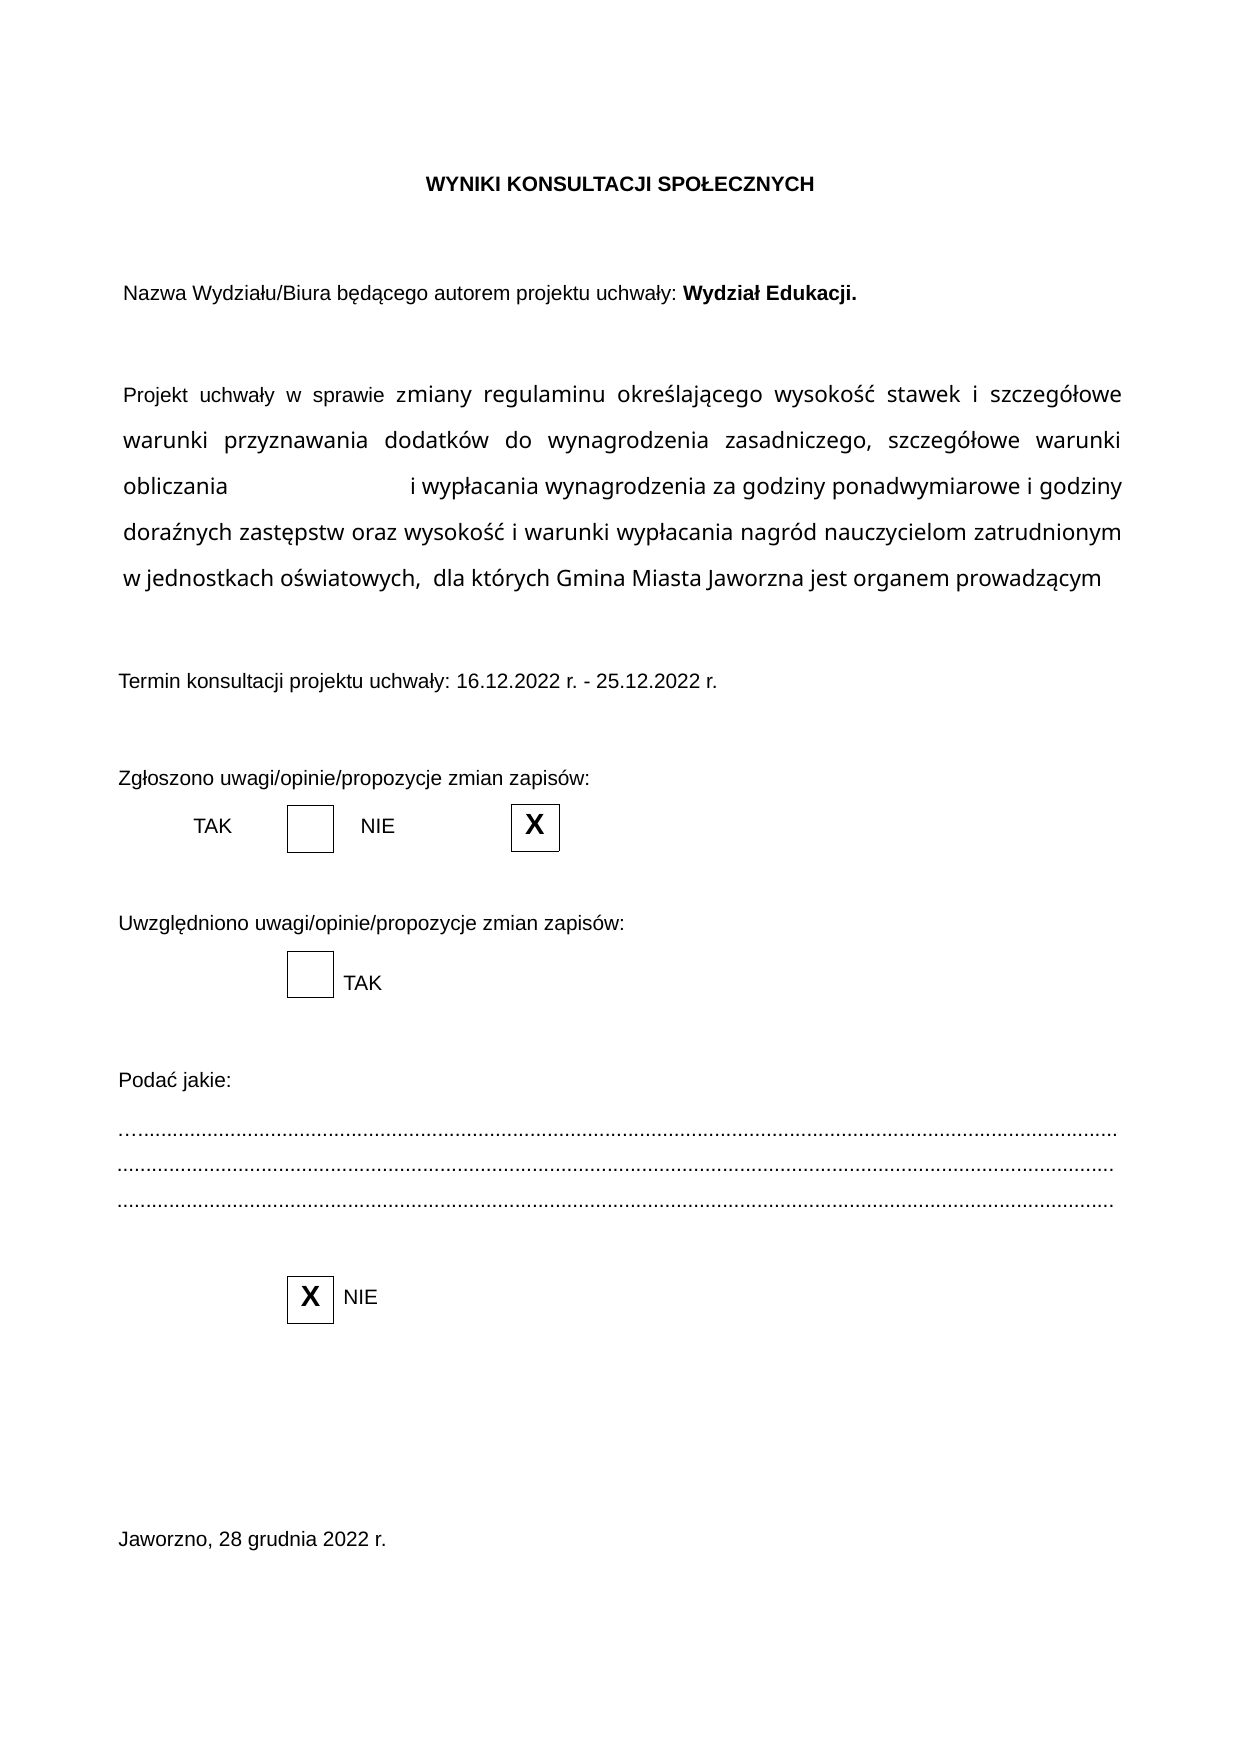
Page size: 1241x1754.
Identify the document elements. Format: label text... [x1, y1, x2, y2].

text [288, 806, 333, 852]
text [288, 952, 333, 997]
text Zgłoszono uwagi/opinie/propozycje zmian zapisów: [118, 766, 1122, 789]
text WYNIKI KONSULTACJI SPOŁECZNYCH [118, 172, 1122, 196]
text X [514, 807, 556, 841]
text Termin konsultacji projektu uchwały: 16.12.2022 r. - 25.12.2022 r. [118, 669, 1122, 693]
text NIE [334, 814, 511, 838]
text [118, 1285, 287, 1309]
text Podać jakie: [118, 1068, 1122, 1092]
text Projekt uchwały w sprawie zmiany regulaminu określającego wysokość stawek i szczegółowe warunki przyznawania dodatków do wynagrodzenia zasadniczego, szczegółowe warunki obliczania i wypłacania wynagrodzenia za godziny ponadwymiarowe i godziny doraźnych zastępstw oraz wysokość i warunki wypłacania nagród nauczycielom zatrudnionym w jednostkach oświatowych, dla których Gmina Miasta Jaworzna jest organem prowadzącym [123, 378, 1122, 592]
text [512, 805, 559, 851]
text ….................................................................................................................................................................................................................................................................................................................................................................................................................................................................................................................................... [117, 1116, 1122, 1212]
text [560, 814, 1122, 838]
text Jaworzno, 28 grudnia 2022 r. [118, 1527, 1122, 1551]
text [288, 1277, 333, 1323]
text X [290, 1279, 330, 1313]
text TAK [334, 971, 1122, 995]
text Nazwa Wydziału/Biura będącego autorem projektu uchwały: Wydział Edukacji. [123, 281, 1122, 305]
text Uwzględniono uwagi/opinie/propozycje zmian zapisów: [118, 911, 1122, 935]
text TAK [118, 814, 287, 838]
text NIE [334, 1285, 1122, 1309]
text [118, 971, 287, 995]
